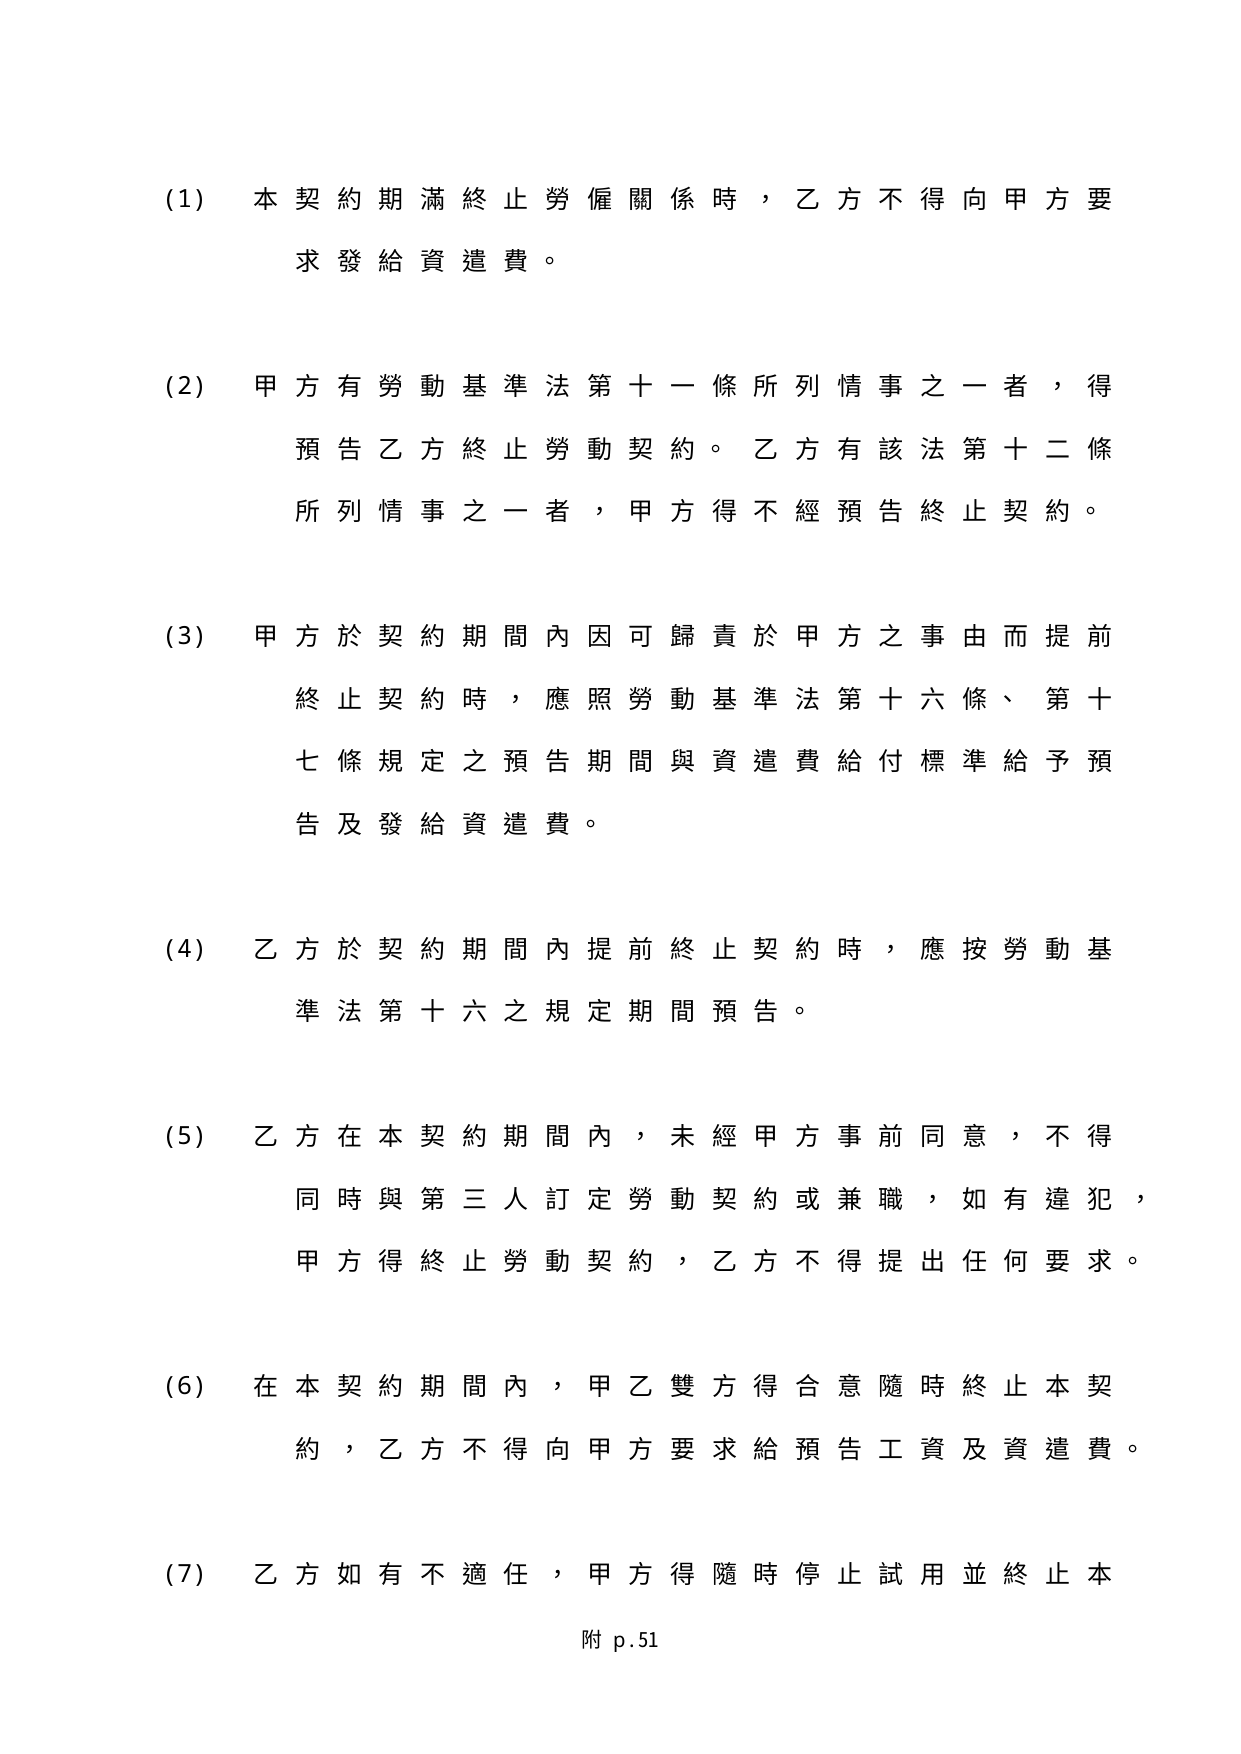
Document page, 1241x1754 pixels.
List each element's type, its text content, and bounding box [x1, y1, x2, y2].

list 甲方於契約期間內因可歸責於甲方之事由而提前終止契約時，應照勞動基準法第十六條、第十七條規定之預告期間與資遣費給付標準給予預告及發給資遣費。 [152, 593, 1132, 843]
list 乙方在本契約期間內，未經甲方事前同意，不得同時與第三人訂定勞動契約或兼職，如有違犯，甲方得終止勞動契約，乙方不得提出任何要求。 [152, 1093, 1132, 1281]
list 乙方於契約期間內提前終止契約時，應按勞動基準法第十六之規定期間預告。 [152, 906, 1132, 1031]
list 在本契約期間內，甲乙雙方得合意隨時終止本契約，乙方不得向甲方要求給預告工資及資遣費。 [152, 1343, 1132, 1468]
list 甲方有勞動基準法第十一條所列情事之一者，得預告乙方終止勞動契約。乙方有該法第十二條所列情事之一者，甲方得不經預告終止契約。 [152, 343, 1132, 531]
list 本契約期滿終止勞僱關係時，乙方不得向甲方要求發給資遣費。 [152, 156, 1132, 281]
list 乙方如有不適任，甲方得隨時停止試用並終止本 [152, 1531, 1132, 1593]
